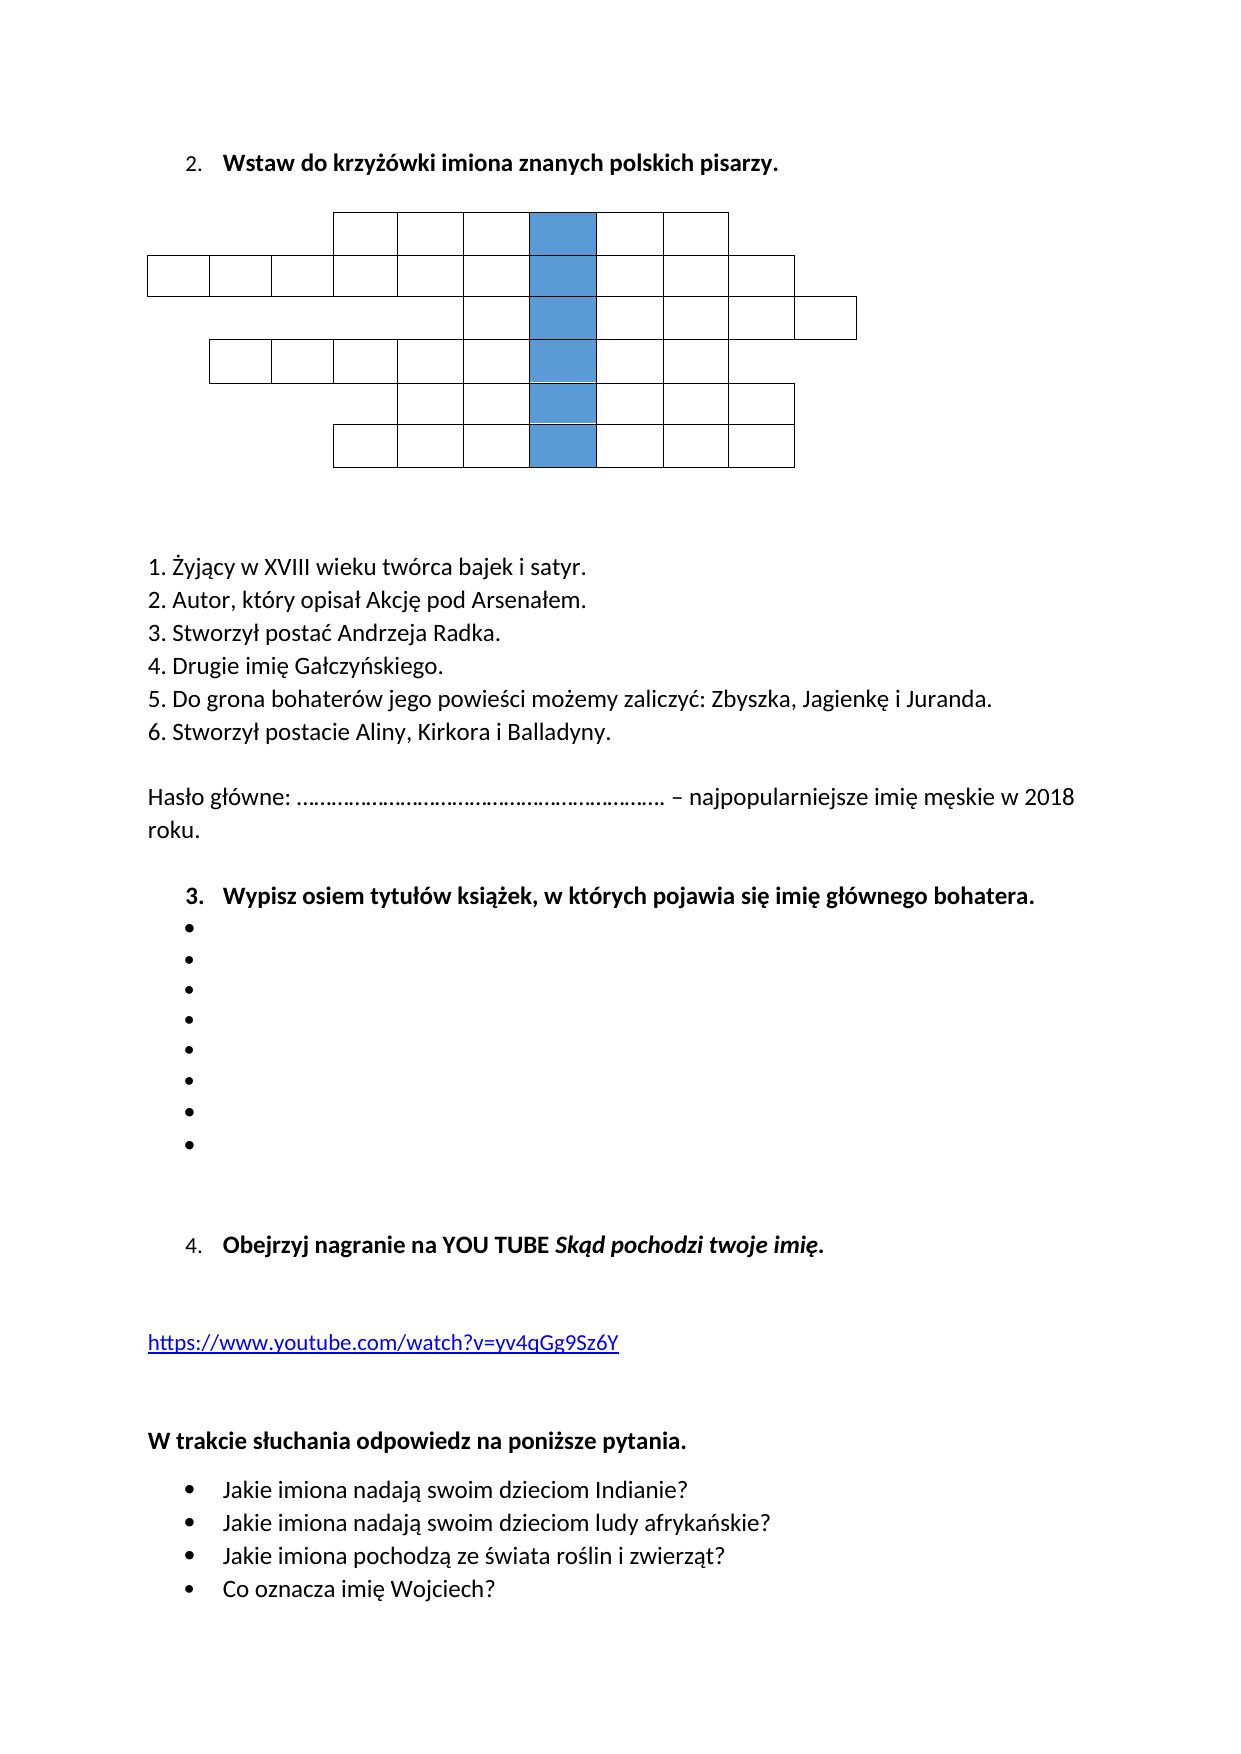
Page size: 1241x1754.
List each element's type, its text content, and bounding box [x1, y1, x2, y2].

table_cell [729, 297, 794, 339]
table_cell [729, 340, 794, 382]
table_cell [209, 467, 271, 508]
table_header [464, 213, 529, 255]
table_cell [464, 340, 529, 382]
table_cell [398, 256, 463, 296]
table_header [918, 212, 979, 255]
table_header [795, 212, 856, 255]
table_cell [209, 424, 271, 467]
text roku. [148, 814, 1093, 845]
table_cell [980, 296, 1048, 339]
table_cell [729, 468, 794, 508]
table_cell [856, 467, 918, 508]
text 1. Żyjący w XVIII wieku twórca bajek i satyr. [148, 551, 1093, 582]
table_cell [272, 340, 333, 382]
list Co oznacza imię Wojciech? [185, 1573, 1093, 1604]
table_cell [918, 339, 979, 382]
table_cell [209, 297, 271, 339]
text W trakcie słuchania odpowiedz na poniższe pytania. [148, 1425, 1093, 1455]
table_cell [333, 508, 397, 551]
table_cell [795, 467, 856, 508]
table_cell [664, 384, 728, 423]
text Hasło główne: ………………………………………………………. – najpopularniejsze imię męskie w 2018 [148, 781, 1093, 812]
table_header [856, 212, 918, 255]
table_cell [334, 425, 397, 467]
table_cell [663, 508, 729, 551]
table_header [148, 212, 209, 255]
table_cell [530, 384, 596, 423]
table_cell [148, 508, 209, 551]
table_cell [464, 384, 529, 423]
table_cell [333, 297, 397, 339]
table_cell [856, 383, 918, 423]
table_cell [795, 508, 856, 551]
table_cell [209, 508, 271, 551]
table_cell [597, 297, 663, 339]
table_cell [729, 256, 794, 296]
table_cell [397, 508, 464, 551]
list Obejrzyj nagranie na YOU TUBE Skąd pochodzi twoje imię. [185, 1229, 1093, 1260]
table_cell [729, 508, 794, 551]
table_cell [271, 467, 333, 508]
table_cell [664, 340, 728, 382]
table_cell [980, 339, 1048, 382]
table_cell [918, 383, 979, 423]
table_cell [464, 297, 529, 339]
table_cell [795, 255, 856, 296]
table_cell [398, 425, 463, 467]
table_cell [271, 297, 333, 339]
table_cell [729, 425, 794, 467]
table_cell [980, 467, 1048, 508]
text 5. Do grona bohaterów jego powieści możemy zaliczyć: Zbyszka, Jagienkę i Juranda. [148, 683, 1093, 713]
table_cell [597, 384, 663, 423]
table_cell [529, 468, 596, 508]
list Wypisz osiem tytułów książek, w których pojawia się imię głównego bohatera. [185, 880, 1093, 911]
table_cell [664, 256, 728, 296]
table_cell [918, 508, 979, 551]
table_cell [334, 340, 397, 382]
table_header [597, 213, 663, 255]
table_cell [918, 255, 979, 296]
table_header [530, 213, 596, 255]
table_cell [210, 340, 271, 382]
table_header [729, 212, 794, 255]
table_cell [596, 508, 663, 551]
table_cell [148, 297, 209, 339]
table_cell [856, 424, 918, 467]
table_cell [795, 340, 856, 382]
table_cell [795, 297, 856, 339]
table_cell [980, 255, 1048, 296]
table_header [271, 212, 333, 255]
table_cell [918, 424, 979, 467]
text 4. Drugie imię Gałczyńskiego. [148, 650, 1093, 680]
table_cell [397, 468, 464, 508]
table_cell [464, 468, 529, 508]
list Jakie imiona nadają swoim dzieciom Indianie? [185, 1474, 1093, 1505]
table_cell [148, 256, 209, 296]
table_cell [857, 296, 918, 339]
table_header [398, 213, 463, 255]
table_cell [397, 297, 463, 339]
table_cell [530, 340, 596, 382]
table_cell [210, 256, 271, 296]
text https://www.youtube.com/watch?v=yv4qGg9Sz6Y [148, 1328, 1093, 1356]
text 3. Stworzył postać Andrzeja Radka. [148, 617, 1093, 647]
table_cell [148, 424, 209, 467]
table_cell [398, 340, 463, 382]
table_cell [918, 467, 979, 508]
table_cell [980, 508, 1048, 551]
table_cell [148, 383, 209, 423]
table_cell [664, 297, 728, 339]
list Jakie imiona nadają swoim dzieciom ludy afrykańskie? [185, 1507, 1093, 1538]
table_cell [271, 384, 333, 423]
table_cell [663, 468, 729, 508]
table_cell [795, 424, 856, 467]
table_header [980, 212, 1048, 255]
table_cell [530, 256, 596, 296]
table_cell [271, 424, 333, 467]
text 2. Autor, który opisał Akcję pod Arsenałem. [148, 584, 1093, 614]
table_cell [596, 468, 663, 508]
table_cell [333, 468, 397, 508]
table_cell [664, 425, 728, 467]
table_cell [856, 508, 918, 551]
table_cell [597, 425, 663, 467]
table_cell [529, 508, 596, 551]
table_cell [530, 425, 596, 467]
table_cell [333, 384, 397, 423]
table_cell [856, 339, 918, 382]
table_cell [980, 383, 1048, 423]
table_header [209, 212, 271, 255]
text 6. Stworzył postacie Aliny, Kirkora i Balladyny. [148, 716, 1093, 746]
list Jakie imiona pochodzą ze świata roślin i zwierząt? [185, 1540, 1093, 1571]
table_cell [856, 255, 918, 296]
table_header [334, 213, 397, 255]
table_cell [597, 340, 663, 382]
table_cell [209, 384, 271, 423]
table_cell [530, 297, 596, 339]
table_cell [464, 256, 529, 296]
table_cell [729, 384, 794, 423]
table_header [664, 213, 728, 255]
table_cell [795, 383, 856, 423]
table_cell [464, 425, 529, 467]
table_cell [334, 256, 397, 296]
table_cell [918, 296, 979, 339]
table_cell [398, 384, 463, 423]
table_cell [272, 256, 333, 296]
table_cell [597, 256, 663, 296]
table_cell [271, 508, 333, 551]
table_cell [464, 508, 529, 551]
table_cell [980, 424, 1048, 467]
table_cell [148, 339, 209, 382]
list Wstaw do krzyżówki imiona znanych polskich pisarzy. [185, 148, 1093, 178]
table_cell [148, 467, 209, 508]
